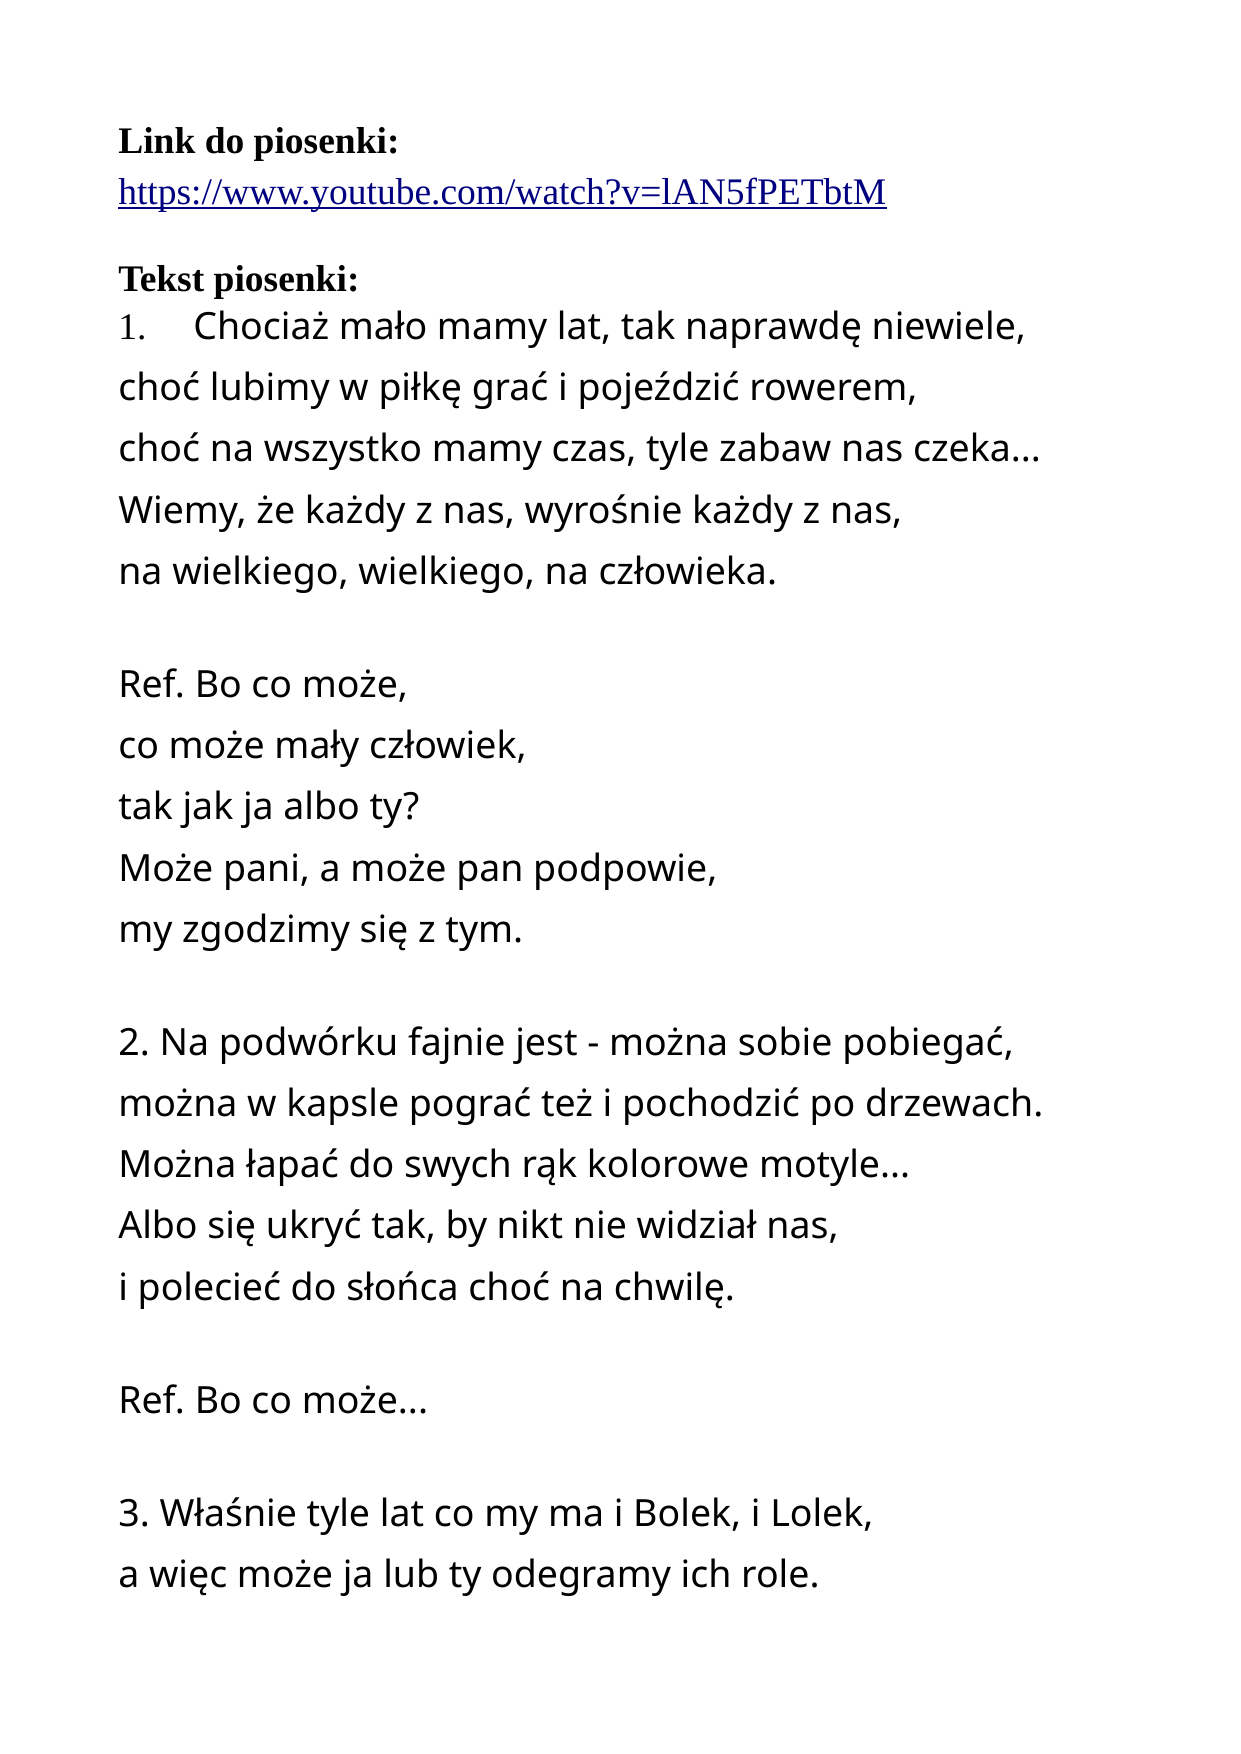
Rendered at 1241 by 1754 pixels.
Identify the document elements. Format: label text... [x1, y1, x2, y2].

text Link do piosenki: [118, 118, 1122, 161]
list Chociaż mało mamy lat, tak naprawdę niewiele, choć lubimy w piłkę grać i pojeździć rowerem, choć na wszystko mamy czas, tyle zabaw nas czeka... Wiemy, że każdy z nas, wyrośnie każdy z nas, na wielkiego, wielkiego, na człowieka. Ref. Bo co może, co może mały człowiek, tak jak ja albo ty? Może pani, a może pan podpowie, my zgodzimy się z tym. 2. Na podwórku fajnie jest - można sobie pobiegać, można w kapsle pograć też i pochodzić po drzewach. Można łapać do swych rąk kolorowe motyle... Albo się ukryć tak, by nikt nie widział nas, i polecieć do słońca choć na chwilę. Ref. Bo co może... 3. Właśnie tyle lat co my ma i Bolek, i Lolek, a więc może ja lub ty odegramy ich role. [118, 299, 1122, 1598]
text Tekst piosenki: [118, 256, 1122, 299]
text https://www.youtube.com/watch?v=lAN5fPETbtM [118, 170, 1122, 213]
